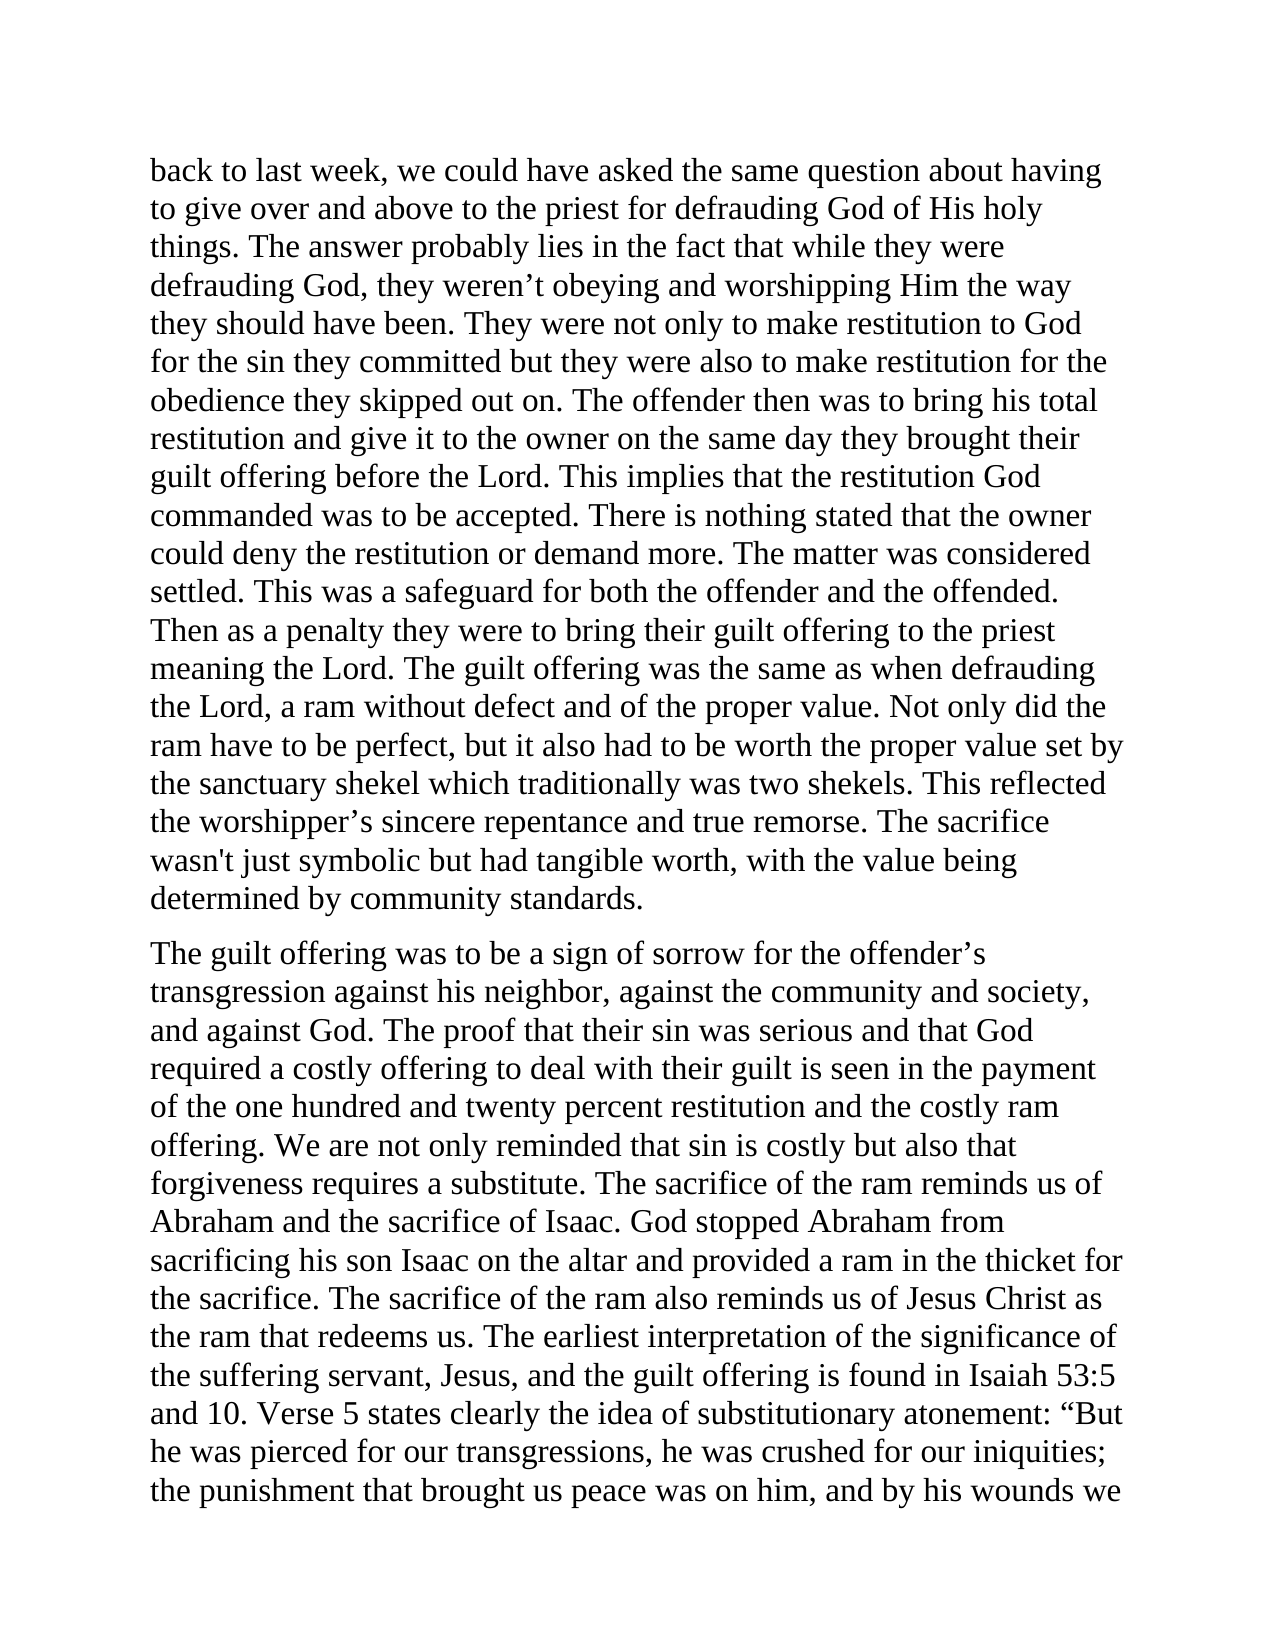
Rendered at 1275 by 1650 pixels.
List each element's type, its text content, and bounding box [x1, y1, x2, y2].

text back to last week, we could have asked the same question about having to give over and above to the priest for defrauding God of His holy things. The answer probably lies in the fact that while they were defrauding God, they weren’t obeying and worshipping Him the way they should have been. They were not only to make restitution to God for the sin they committed but they were also to make restitution for the obedience they skipped out on. The offender then was to bring his total restitution and give it to the owner on the same day they brought their guilt offering before the Lord. This implies that the restitution God commanded was to be accepted. There is nothing stated that the owner could deny the restitution or demand more. The matter was considered settled. This was a safeguard for both the offender and the offended. Then as a penalty they were to bring their guilt offering to the priest meaning the Lord. The guilt offering was the same as when defrauding the Lord, a ram without defect and of the proper value. Not only did the ram have to be perfect, but it also had to be worth the proper value set by the sanctuary shekel which traditionally was two shekels. This reflected the worshipper’s sincere repentance and true remorse. The sacrifice wasn't just symbolic but had tangible worth, with the value being determined by community standards. [150, 150, 1125, 917]
text The guilt offering was to be a sign of sorrow for the offender’s transgression against his neighbor, against the community and society, and against God. The proof that their sin was serious and that God required a costly offering to deal with their guilt is seen in the payment of the one hundred and twenty percent restitution and the costly ram offering. We are not only reminded that sin is costly but also that forgiveness requires a substitute. The sacrifice of the ram reminds us of Abraham and the sacrifice of Isaac. God stopped Abraham from sacrificing his son Isaac on the altar and provided a ram in the thicket for the sacrifice. The sacrifice of the ram also reminds us of Jesus Christ as the ram that redeems us. The earliest interpretation of the significance of the suffering servant, Jesus, and the guilt offering is found in Isaiah 53:5 and 10. Verse 5 states clearly the idea of substitutionary atonement: “But he was pierced for our transgressions, he was crushed for our iniquities; the punishment that brought us peace was on him, and by his wounds we [150, 933, 1125, 1508]
